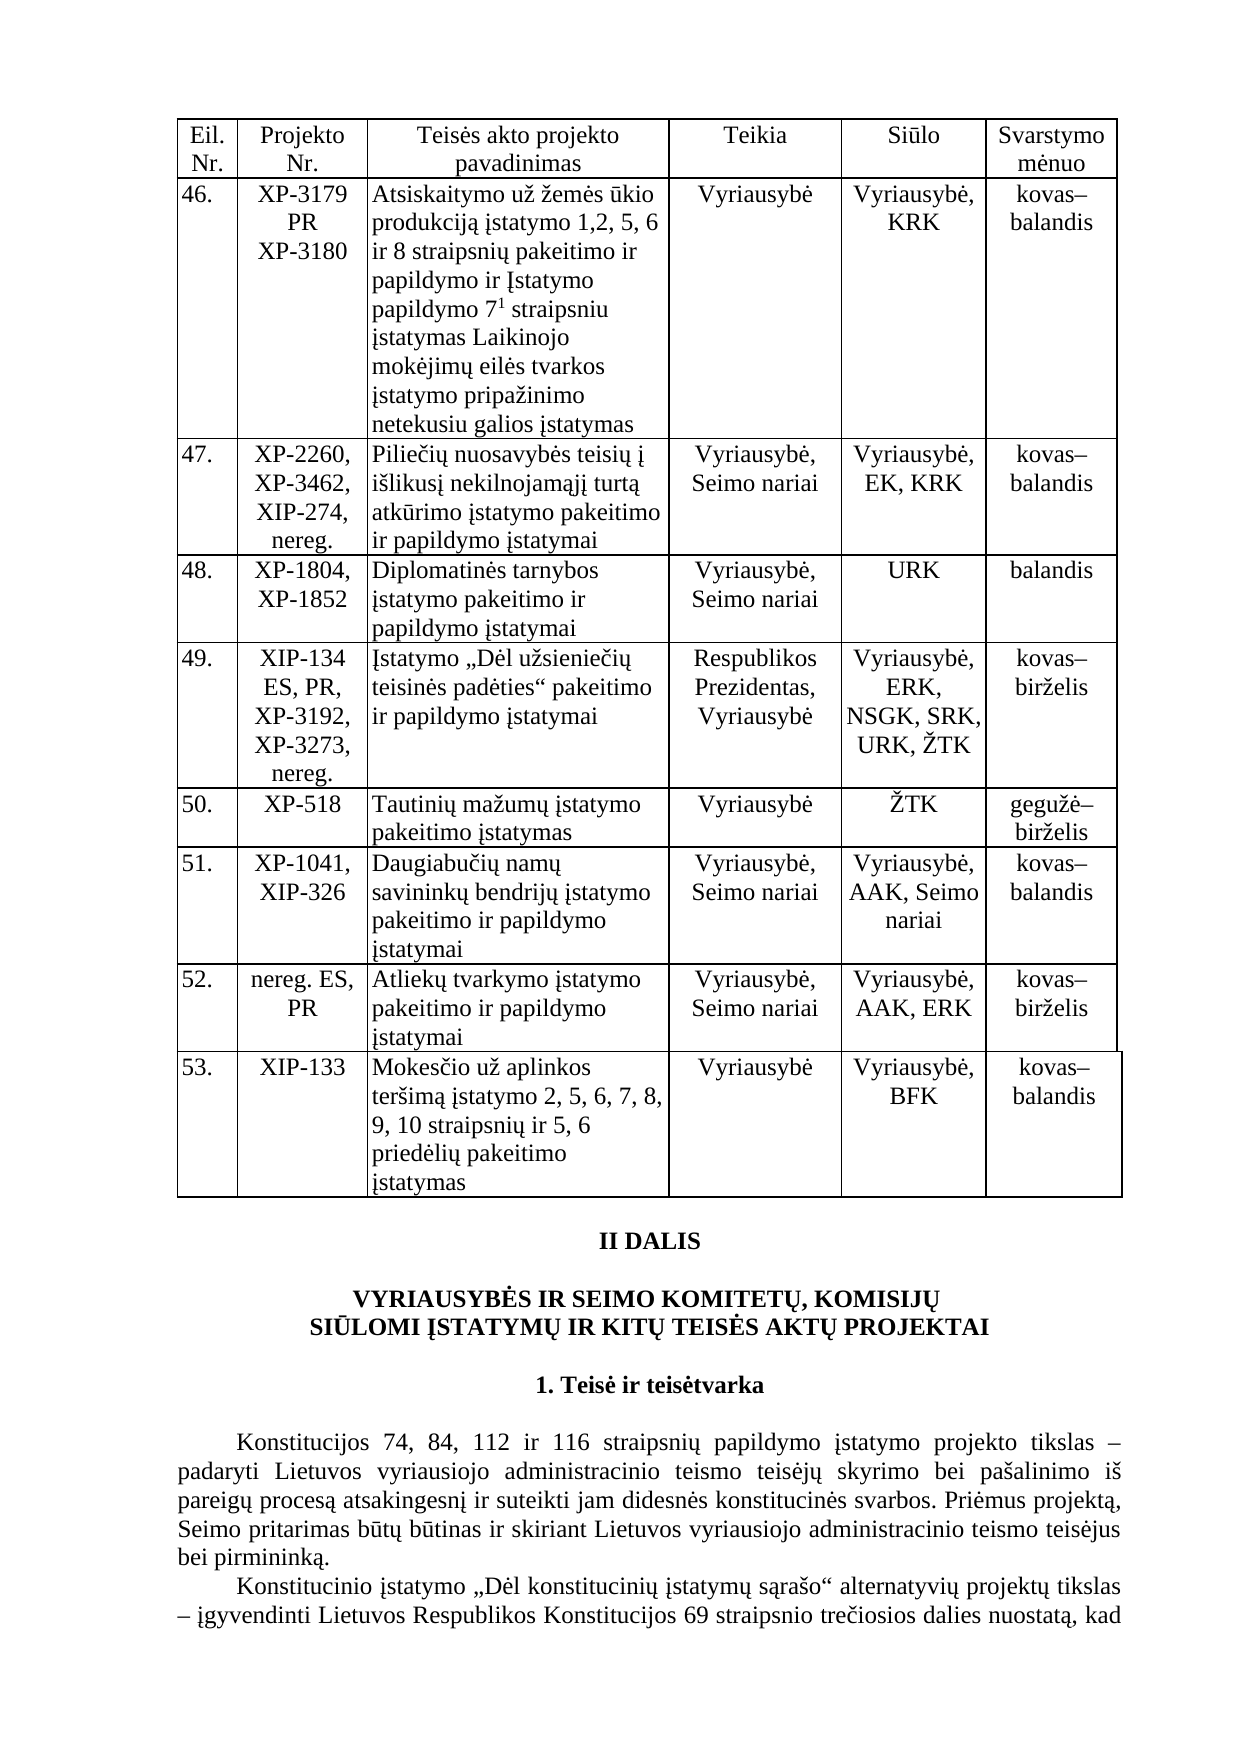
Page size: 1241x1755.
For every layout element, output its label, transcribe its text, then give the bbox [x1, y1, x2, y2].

table_cell kovas–balandis [987, 848, 1116, 963]
text SIŪLOMI ĮSTATYMŲ IR KITŲ TEISĖS AKTŲ PROJEKTAI [177, 1312, 1122, 1341]
table_cell [1118, 963, 1122, 1051]
text 1. Teisė ir teisėtvarka [177, 1370, 1122, 1399]
table_cell [1118, 846, 1122, 963]
table_cell kovas–balandis [987, 179, 1116, 437]
text VYRIAUSYBĖS IR SEIMO KOMITETŲ, KOMISIJŲ [177, 1284, 1122, 1312]
table_cell nereg. ES, PR [238, 965, 367, 1051]
table_cell Mokesčio už aplinkos teršimą įstatymo 2, 5, 6, 7, 8, 9, 10 straipsnių ir 5, 6 priedėlių pakeitimo įstatymas [368, 1052, 668, 1196]
table_cell Vyriausybė [670, 1052, 841, 1196]
table_cell 48. [178, 556, 237, 642]
table_cell Tautinių mažumų įstatymo pakeitimo įstatymas [368, 789, 668, 846]
table_cell Įstatymo „Dėl užsieniečių teisinės padėties“ pakeitimo ir papildymo įstatymai [368, 643, 668, 787]
table_header Siūlo [842, 120, 985, 177]
table_cell kovas–balandis [987, 1052, 1121, 1196]
table_cell Respublikos Prezidentas, Vyriausybė [670, 643, 841, 787]
table_cell 53. [178, 1052, 237, 1196]
table_cell [1118, 438, 1122, 554]
text Konstitucijos 74, 84, 112 ir 116 straipsnių papildymo įstatymo projekto tikslas – padaryti Lietuvos vyriausiojo administracinio teismo teisėjų skyrimo bei pašalinimo iš pareigų procesą atsakingesnį ir suteikti jam didesnės konstitucinės svarbos. Priėmus projektą, Seimo pritarimas būtų būtinas ir skiriant Lietuvos vyriausiojo administracinio teismo teisėjus bei pirmininką. [177, 1427, 1122, 1571]
table_cell Vyriausybė, KRK [842, 179, 985, 437]
table_cell 47. [178, 439, 237, 554]
table_cell [1118, 787, 1122, 846]
table_cell 46. [178, 179, 237, 437]
table_cell Vyriausybė, AAK, Seimo nariai [842, 848, 985, 963]
table_cell XP-1804, XP-1852 [238, 556, 367, 642]
table_cell Daugiabučių namų savininkų bendrijų įstatymo pakeitimo ir papildymo įstatymai [368, 848, 668, 963]
table_cell [1118, 177, 1122, 437]
table_cell 49. [178, 643, 237, 787]
table_cell 51. [178, 848, 237, 963]
table_header [1118, 118, 1122, 177]
table_cell Vyriausybė, BFK [842, 1052, 985, 1196]
table_cell kovas–balandis [987, 439, 1116, 554]
table_cell balandis [987, 556, 1116, 642]
table_cell [1118, 642, 1122, 787]
table_cell Vyriausybė, Seimo nariai [670, 439, 841, 554]
table_cell ŽTK [842, 789, 985, 846]
table_cell kovas–birželis [987, 965, 1116, 1051]
table_cell Diplomatinės tarnybos įstatymo pakeitimo ir papildymo įstatymai [368, 556, 668, 642]
table_cell 52. [178, 965, 237, 1051]
table_cell gegužė–birželis [987, 789, 1116, 846]
table_header Svarstymo mėnuo [987, 120, 1116, 177]
table_header Teisės akto projekto pavadinimas [368, 120, 668, 177]
table_cell XP-518 [238, 789, 367, 846]
table_cell XP-2260, XP-3462, XIP-274, nereg. [238, 439, 367, 554]
table_cell Vyriausybė, ERK, NSGK, SRK, URK, ŽTK [842, 643, 985, 787]
text II DALIS [177, 1226, 1122, 1255]
table_cell Atliekų tvarkymo įstatymo pakeitimo ir papildymo įstatymai [368, 965, 668, 1051]
table_cell 50. [178, 789, 237, 846]
table_cell XP-3179 PR XP-3180 [238, 179, 367, 437]
table_cell XIP-133 [238, 1052, 367, 1196]
table_header Eil. Nr. [178, 120, 237, 177]
table_cell Atsiskaitymo už žemės ūkio produkciją įstatymo 1,2, 5, 6 ir 8 straipsnių pakeitimo ir papildymo ir Įstatymo papildymo 71 straipsniu įstatymas Laikinojo mokėjimų eilės tvarkos įstatymo pripažinimo netekusiu galios įstatymas [368, 179, 668, 437]
table_cell kovas–birželis [987, 643, 1116, 787]
table_cell XP-1041, XIP-326 [238, 848, 367, 963]
table_cell Vyriausybė [670, 789, 841, 846]
table_cell Piliečių nuosavybės teisių į išlikusį nekilnojamąjį turtą atkūrimo įstatymo pakeitimo ir papildymo įstatymai [368, 439, 668, 554]
table_cell URK [842, 556, 985, 642]
table_cell Vyriausybė, Seimo nariai [670, 556, 841, 642]
table_cell [1118, 554, 1122, 642]
table_cell Vyriausybė, EK, KRK [842, 439, 985, 554]
table_cell Vyriausybė [670, 179, 841, 437]
table_cell Vyriausybė, Seimo nariai [670, 848, 841, 963]
table_cell XIP-134 ES, PR, XP-3192, XP-3273, nereg. [238, 643, 367, 787]
table_cell Vyriausybė, Seimo nariai [670, 965, 841, 1051]
table_header Projekto Nr. [238, 120, 367, 177]
text Konstitucinio įstatymo „Dėl konstitucinių įstatymų sąrašo“ alternatyvių projektų tikslas – įgyvendinti Lietuvos Respublikos Konstitucijos 69 straipsnio trečiosios dalies nuostatą, kad [177, 1571, 1122, 1629]
table_header Teikia [670, 120, 841, 177]
table_cell Vyriausybė, AAK, ERK [842, 965, 985, 1051]
